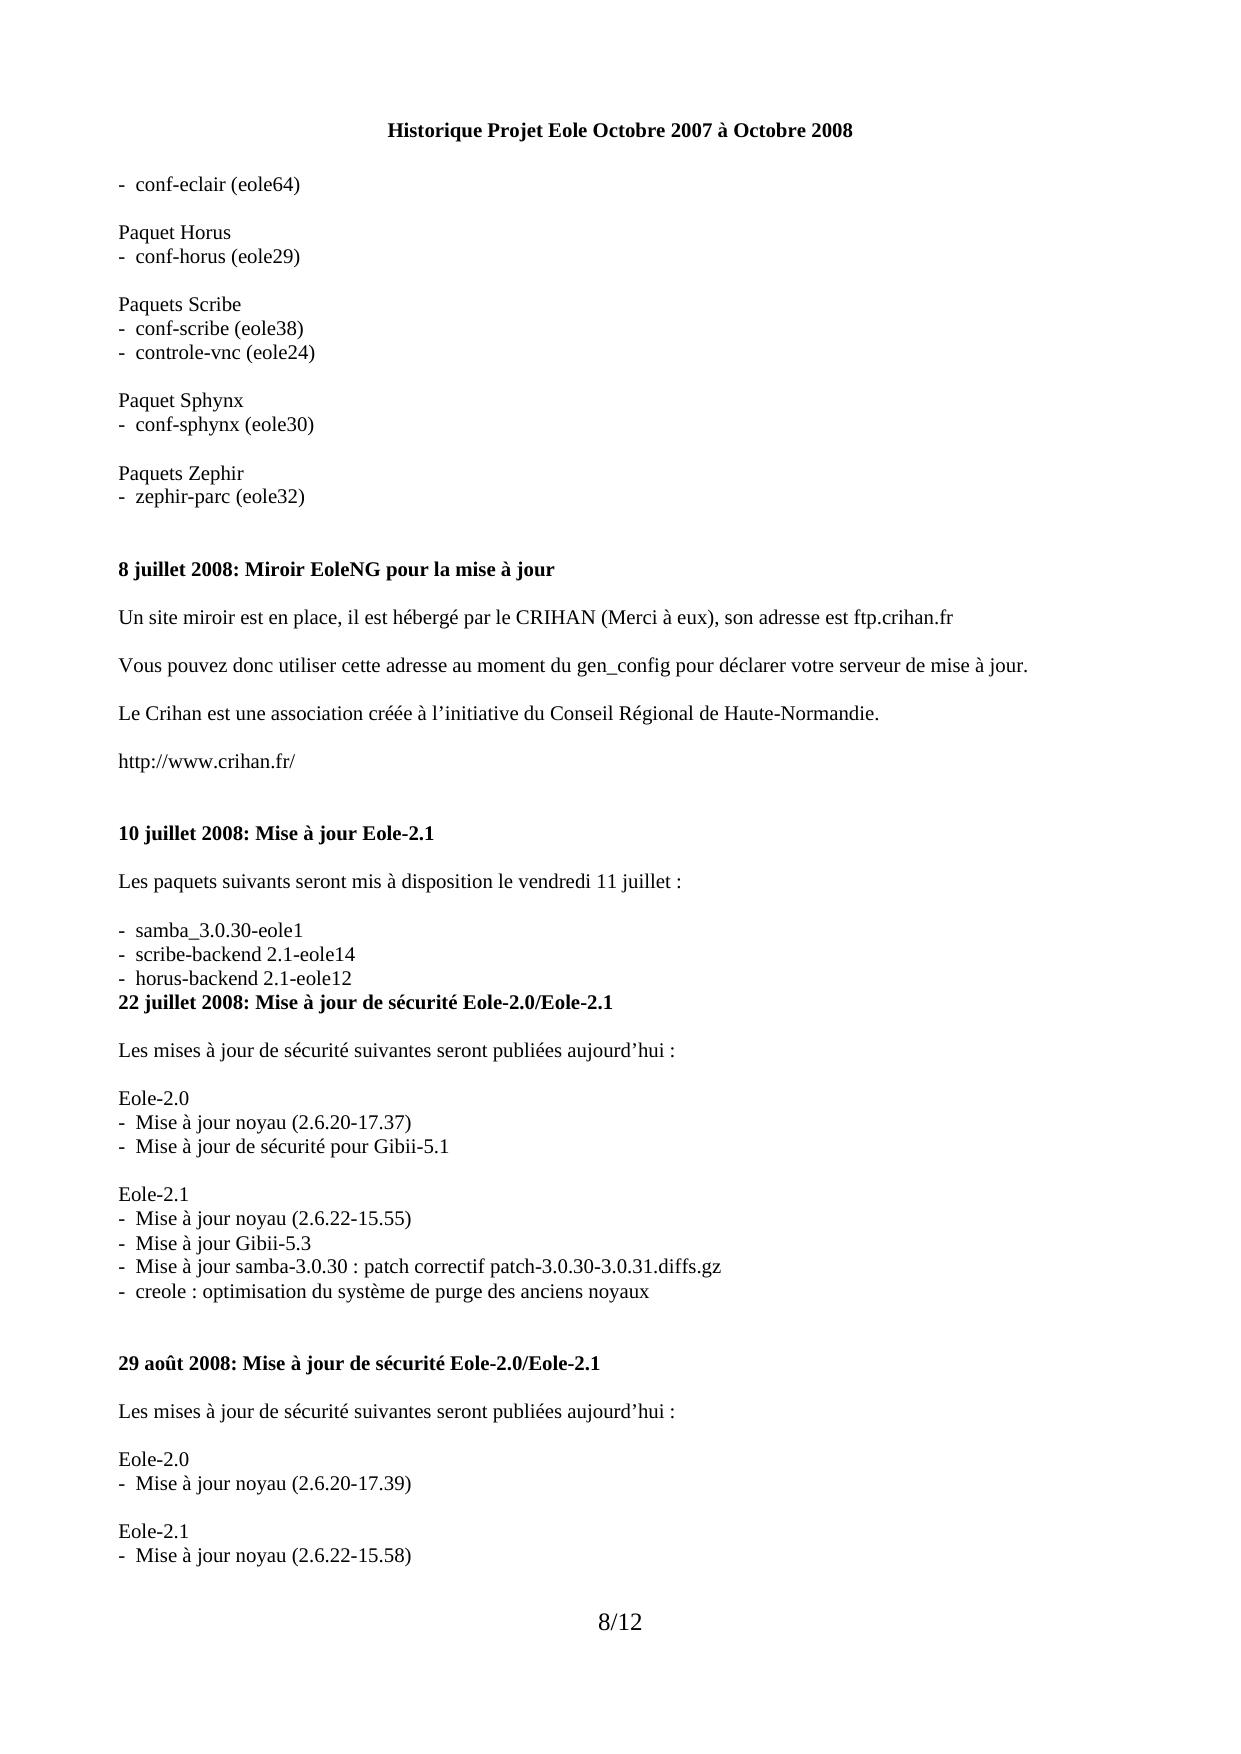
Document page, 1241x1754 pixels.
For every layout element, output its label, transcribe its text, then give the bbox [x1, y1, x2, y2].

text Eole-2.1 [118, 1519, 1122, 1543]
text http://www.crihan.fr/ [118, 749, 1122, 773]
text 8 juillet 2008: Miroir EoleNG pour la mise à jour [118, 557, 1122, 581]
text - conf-eclair (eole64) [118, 172, 1122, 196]
text Eole-2.0 [118, 1447, 1122, 1471]
text Paquets Zephir [118, 460, 1122, 484]
text - zephir-parc (eole32) [118, 484, 1122, 508]
text Un site miroir est en place, il est hébergé par le CRIHAN (Merci à eux), son adresse est ftp.crihan.fr [118, 605, 1122, 629]
text - horus-backend 2.1-eole12 [118, 966, 1122, 990]
text - Mise à jour samba-3.0.30 : patch correctif patch-3.0.30-3.0.31.diffs.gz [118, 1254, 1122, 1278]
text Eole-2.1 [118, 1182, 1122, 1206]
text Le Crihan est une association créée à l’initiative du Conseil Régional de Haute-Normandie. [118, 701, 1122, 725]
text Paquets Scribe [118, 292, 1122, 316]
text - Mise à jour Gibii-5.3 [118, 1230, 1122, 1254]
text - conf-scribe (eole38) [118, 316, 1122, 340]
text Vous pouvez donc utiliser cette adresse au moment du gen_config pour déclarer votre serveur de mise à jour. [118, 653, 1122, 677]
text - Mise à jour noyau (2.6.22-15.55) [118, 1206, 1122, 1230]
text - conf-horus (eole29) [118, 244, 1122, 268]
text - Mise à jour noyau (2.6.20-17.39) [118, 1471, 1122, 1495]
text - creole : optimisation du système de purge des anciens noyaux [118, 1278, 1122, 1303]
text Les mises à jour de sécurité suivantes seront publiées aujourd’hui : [118, 1038, 1122, 1062]
text 29 août 2008: Mise à jour de sécurité Eole-2.0/Eole-2.1 [118, 1351, 1122, 1375]
text - Mise à jour de sécurité pour Gibii-5.1 [118, 1134, 1122, 1158]
text Les paquets suivants seront mis à disposition le vendredi 11 juillet : [118, 869, 1122, 893]
text Paquet Sphynx [118, 388, 1122, 412]
text 22 juillet 2008: Mise à jour de sécurité Eole-2.0/Eole-2.1 [118, 990, 1122, 1014]
text - conf-sphynx (eole30) [118, 412, 1122, 436]
text - samba_3.0.30-eole1 [118, 918, 1122, 942]
text Paquet Horus [118, 220, 1122, 244]
text - Mise à jour noyau (2.6.22-15.58) [118, 1543, 1122, 1567]
text 10 juillet 2008: Mise à jour Eole-2.1 [118, 821, 1122, 845]
text Les mises à jour de sécurité suivantes seront publiées aujourd’hui : [118, 1399, 1122, 1423]
text Eole-2.0 [118, 1086, 1122, 1110]
text - controle-vnc (eole24) [118, 340, 1122, 364]
text - scribe-backend 2.1-eole14 [118, 942, 1122, 966]
text - Mise à jour noyau (2.6.20-17.37) [118, 1110, 1122, 1134]
